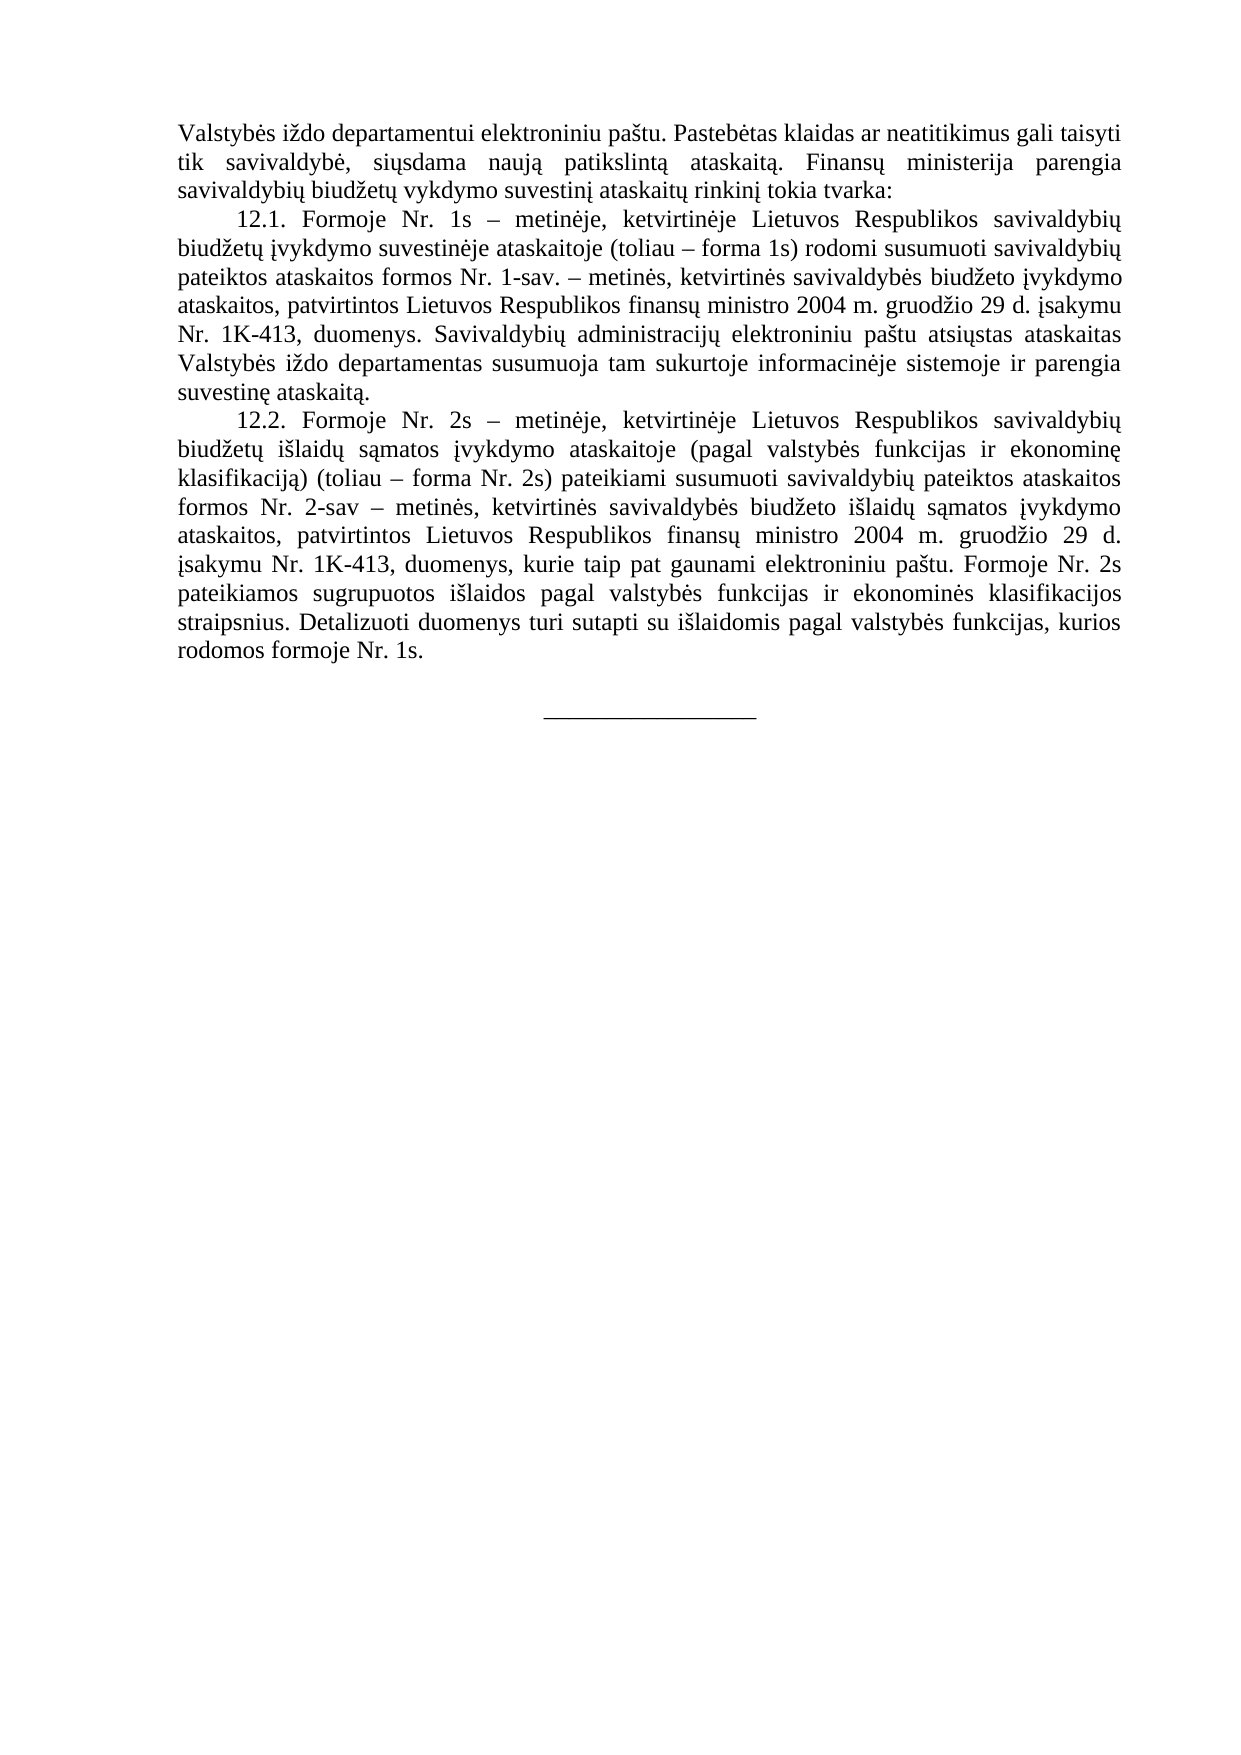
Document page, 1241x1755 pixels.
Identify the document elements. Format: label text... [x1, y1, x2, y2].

text Valstybės iždo departamentui elektroniniu paštu. Pastebėtas klaidas ar neatitikimus gali taisyti tik savivaldybė, siųsdama naują patikslintą ataskaitą. Finansų ministerija parengia savivaldybių biudžetų vykdymo suvestinį ataskaitų rinkinį tokia tvarka: [177, 118, 1122, 204]
text 12.1. Formoje Nr. 1s – metinėje, ketvirtinėje Lietuvos Respublikos savivaldybių biudžetų įvykdymo suvestinėje ataskaitoje (toliau – forma 1s) rodomi susumuoti savivaldybių pateiktos ataskaitos formos Nr. 1-sav. – metinės, ketvirtinės savivaldybės biudžeto įvykdymo ataskaitos, patvirtintos Lietuvos Respublikos finansų ministro 2004 m. gruodžio 29 d. įsakymu Nr. 1K-413, duomenys. Savivaldybių administracijų elektroniniu paštu atsiųstas ataskaitas Valstybės iždo departamentas susumuoja tam sukurtoje informacinėje sistemoje ir parengia suvestinę ataskaitą. [177, 204, 1122, 406]
text 12.2. Formoje Nr. 2s – metinėje, ketvirtinėje Lietuvos Respublikos savivaldybių biudžetų išlaidų sąmatos įvykdymo ataskaitoje (pagal valstybės funkcijas ir ekonominę klasifikaciją) (toliau – forma Nr. 2s) pateikiami susumuoti savivaldybių pateiktos ataskaitos formos Nr. 2-sav – metinės, ketvirtinės savivaldybės biudžeto išlaidų sąmatos įvykdymo ataskaitos, patvirtintos Lietuvos Respublikos finansų ministro 2004 m. gruodžio 29 d. įsakymu Nr. 1K-413, duomenys, kurie taip pat gaunami elektroniniu paštu. Formoje Nr. 2s pateikiamos sugrupuotos išlaidos pagal valstybės funkcijas ir ekonominės klasifikacijos straipsnius. Detalizuoti duomenys turi sutapti su išlaidomis pagal valstybės funkcijas, kurios rodomos formoje Nr. 1s. [177, 406, 1122, 664]
text _________________ [177, 693, 1122, 722]
